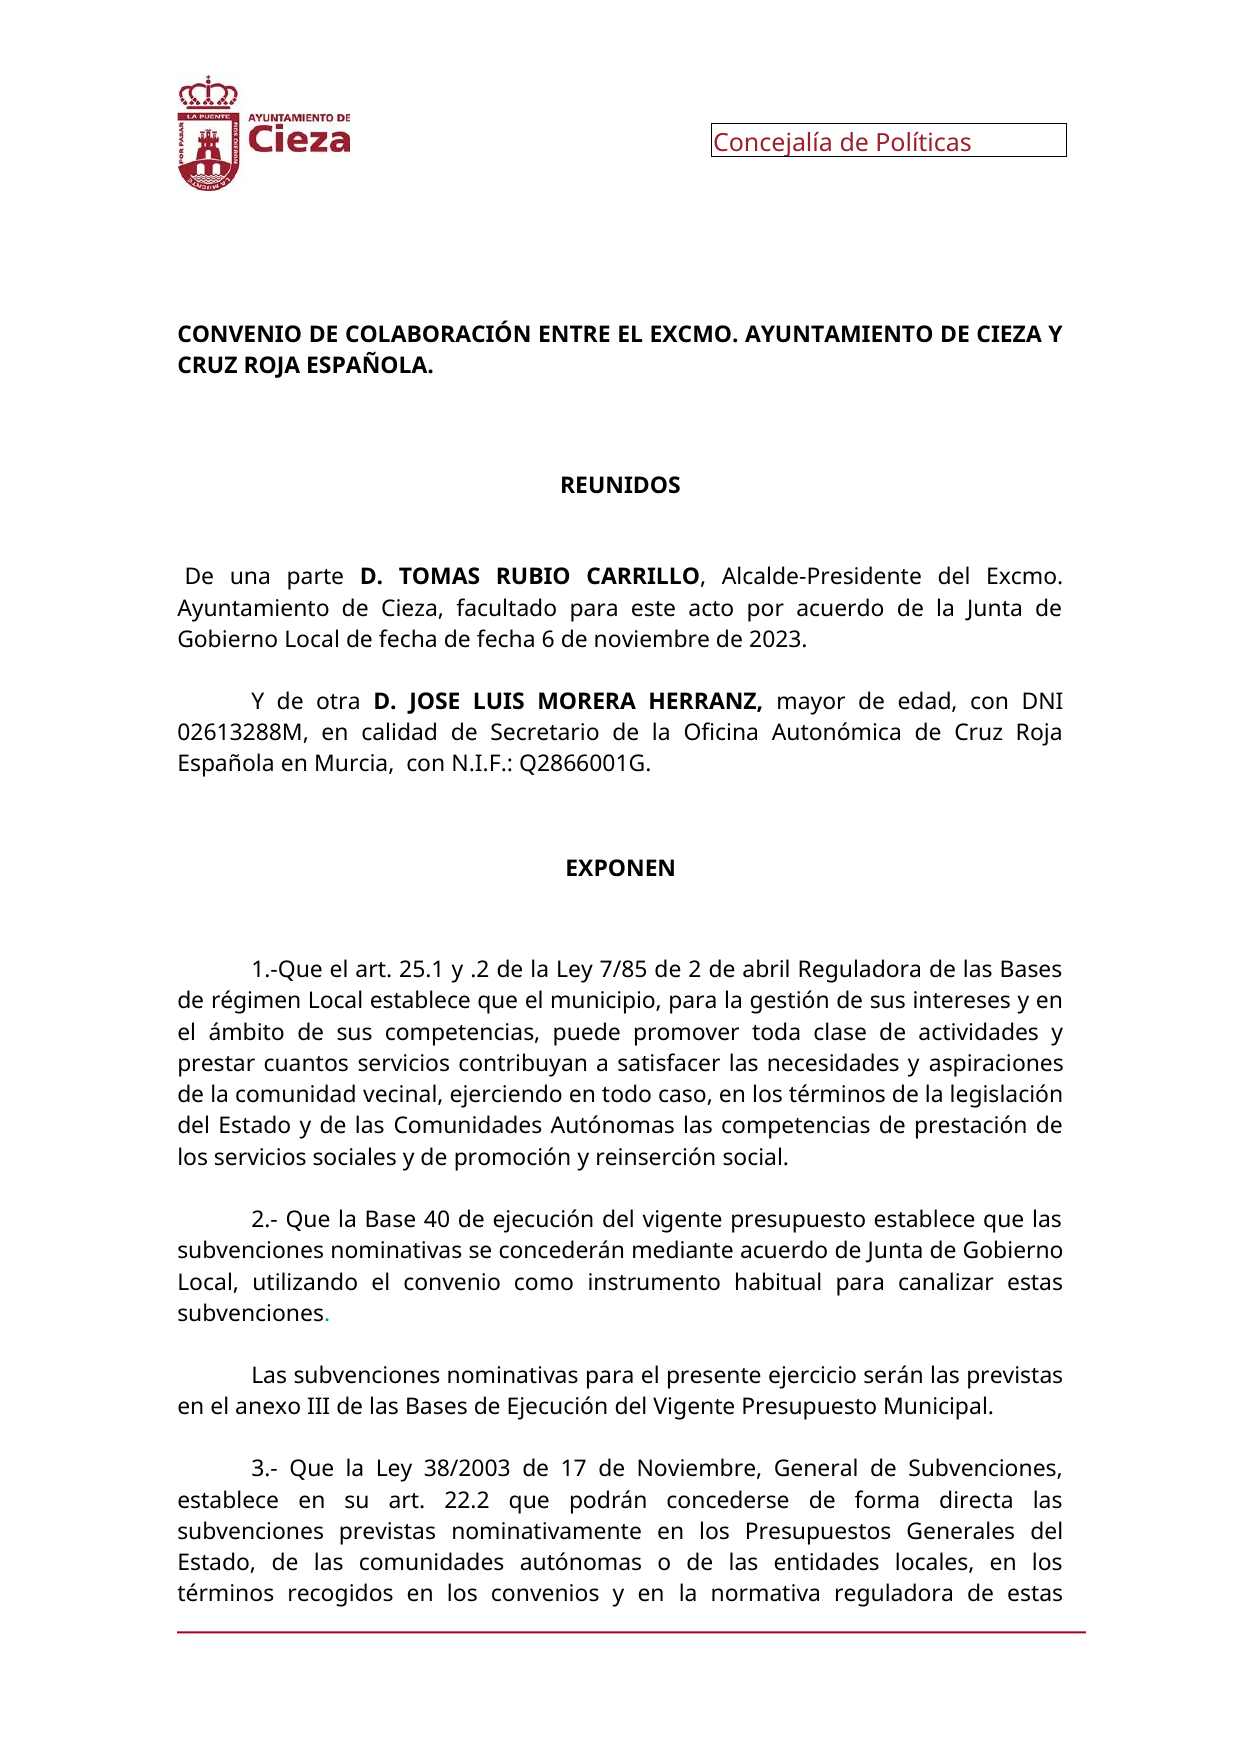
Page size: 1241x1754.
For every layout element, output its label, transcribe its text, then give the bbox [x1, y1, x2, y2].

text 2.- Que la Base 40 de ejecución del vigente presupuesto establece que las subvenciones nominativas se concederán mediante acuerdo de Junta de Gobierno Local, utilizando el convenio como instrumento habitual para canalizar estas subvenciones. [177, 1203, 1063, 1328]
text 3.- Que la Ley 38/2003 de 17 de Noviembre, General de Subvenciones, establece en su art. 22.2 que podrán concederse de forma directa las subvenciones previstas nominativamente en los Presupuestos Generales del Estado, de las comunidades autónomas o de las entidades locales, en los términos recogidos en los convenios y en la normativa reguladora de estas [177, 1452, 1063, 1608]
text Y de otra D. JOSE LUIS MORERA HERRANZ, mayor de edad, con DNI 02613288M, en calidad de Secretario de la Oficina Autonómica de Cruz Roja Española en Murcia, con N.I.F.: Q2866001G. [177, 685, 1064, 779]
subtitle EXPONEN [563, 852, 678, 883]
text REUNIDOS [550, 469, 690, 500]
text 1.-Que el art. 25.1 y .2 de la Ley 7/85 de 2 de abril Reguladora de las Bases de régimen Local establece que el municipio, para la gestión de sus intereses y en el ámbito de sus competencias, puede promover toda clase de actividades y prestar cuantos servicios contribuyan a satisfacer las necesidades y aspiraciones de la comunidad vecinal, ejerciendo en todo caso, en los términos de la legislación del Estado y de las Comunidades Autónomas las competencias de prestación de los servicios sociales y de promoción y reinserción social. [177, 953, 1064, 1172]
subtitle CONVENIO DE COLABORACIÓN ENTRE EL EXCMO. AYUNTAMIENTO DE CIEZA Y CRUZ ROJA ESPAÑOLA. [177, 318, 1062, 381]
text Las subvenciones nominativas para el presente ejercicio serán las previstas en el anexo III de las Bases de Ejecución del Vigente Presupuesto Municipal. [177, 1359, 1064, 1421]
picture [177, 74, 351, 191]
text De una parte D. TOMAS RUBIO CARRILLO, Alcalde-Presidente del Excmo. Ayuntamiento de Cieza, facultado para este acto por acuerdo de la Junta de Gobierno Local de fecha de fecha 6 de noviembre de 2023. [177, 560, 1064, 654]
